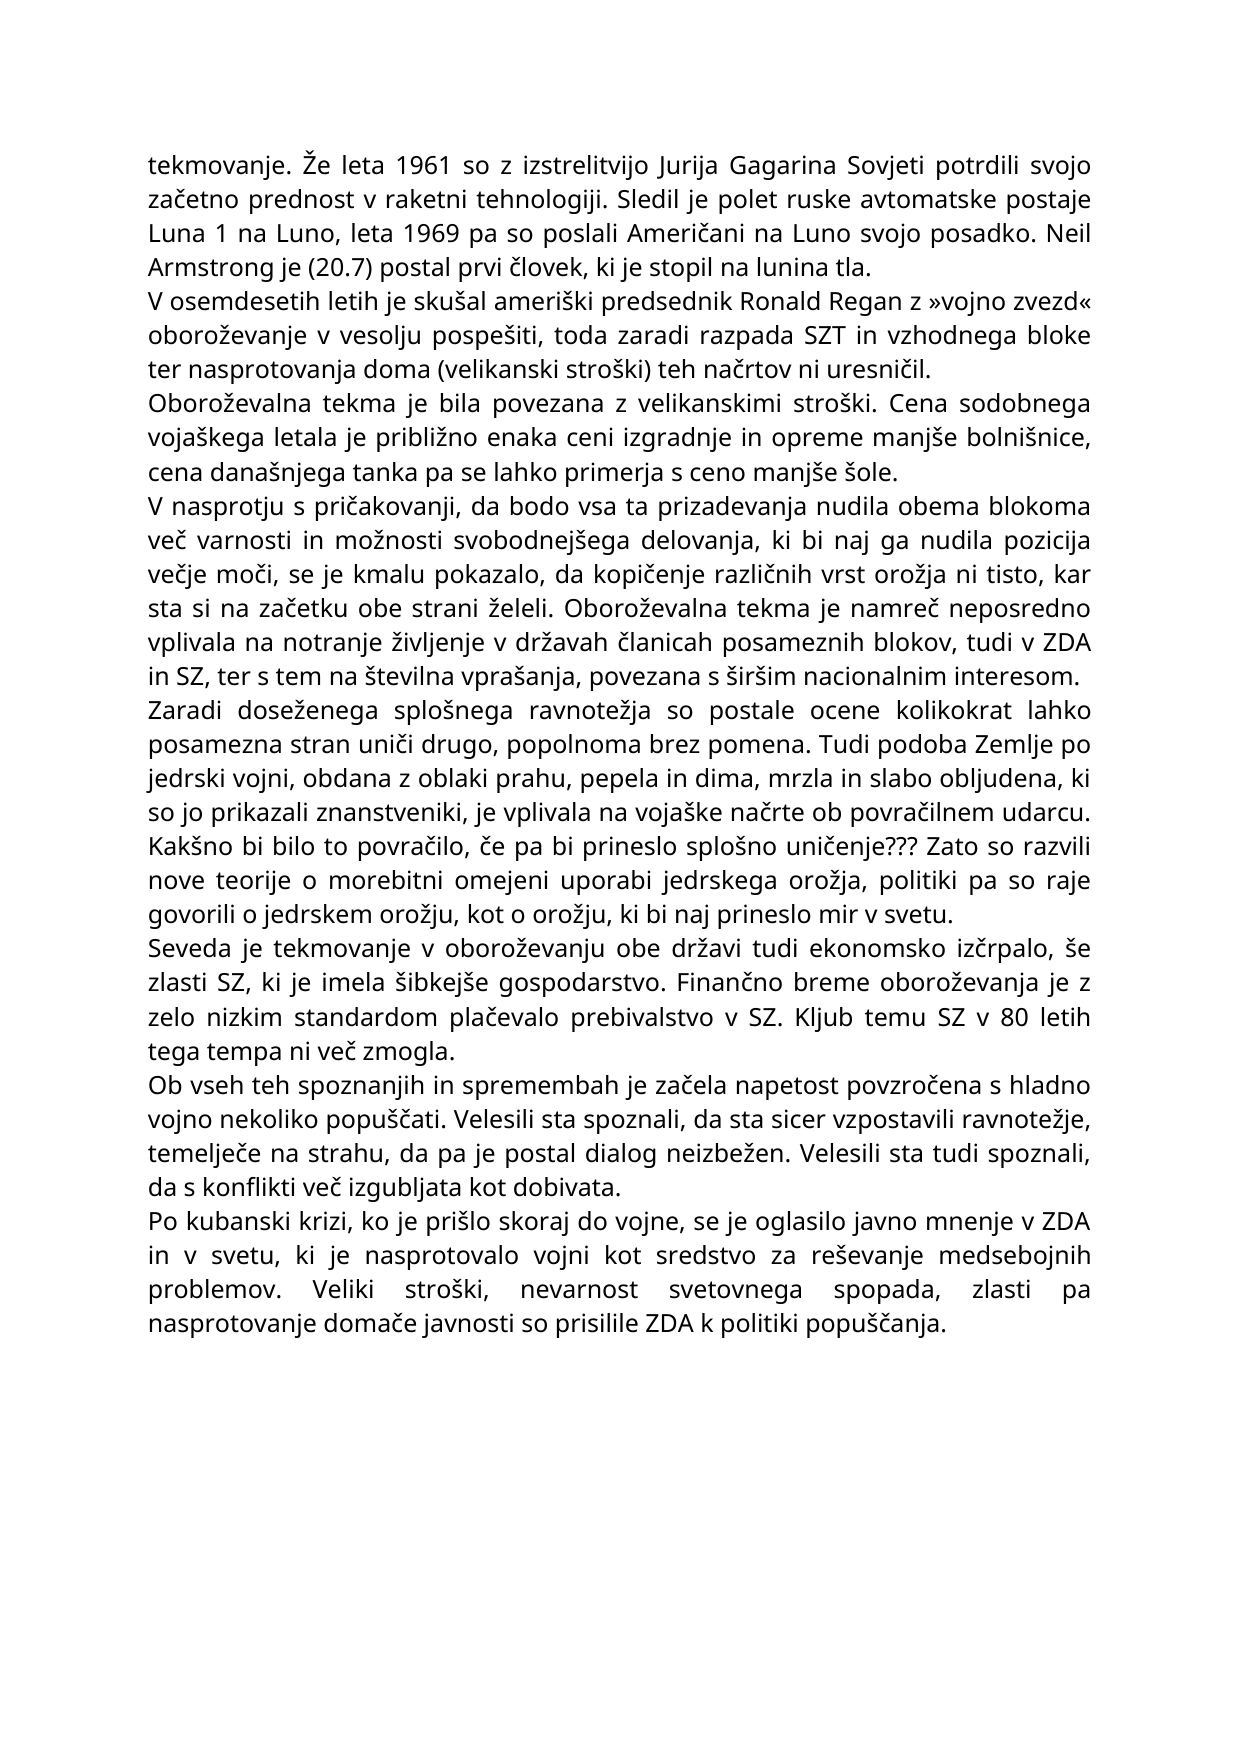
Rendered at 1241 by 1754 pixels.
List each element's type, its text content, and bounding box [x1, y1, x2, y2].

text tekmovanje. Že leta 1961 so z izstrelitvijo Jurija Gagarina Sovjeti potrdili svojo začetno prednost v raketni tehnologiji. Sledil je polet ruske avtomatske postaje Luna 1 na Luno, leta 1969 pa so poslali Američani na Luno svojo posadko. Neil Armstrong je (20.7) postal prvi človek, ki je stopil na lunina tla. [148, 148, 1093, 284]
text Ob vseh teh spoznanjih in spremembah je začela napetost povzročena s hladno vojno nekoliko popuščati. Velesili sta spoznali, da sta sicer vzpostavili ravnotežje, temelječe na strahu, da pa je postal dialog neizbežen. Velesili sta tudi spoznali, da s konflikti več izgubljata kot dobivata. [148, 1067, 1093, 1203]
text Po kubanski krizi, ko je prišlo skoraj do vojne, se je oglasilo javno mnenje v ZDA in v svetu, ki je nasprotovalo vojni kot sredstvo za reševanje medsebojnih problemov. Veliki stroški, nevarnost svetovnega spopada, zlasti pa nasprotovanje domače javnosti so prisilile ZDA k politiki popuščanja. [148, 1203, 1093, 1340]
text Seveda je tekmovanje v oboroževanju obe državi tudi ekonomsko izčrpalo, še zlasti SZ, ki je imela šibkejše gospodarstvo. Finančno breme oboroževanja je z zelo nizkim standardom plačevalo prebivalstvo v SZ. Kljub temu SZ v 80 letih tega tempa ni več zmogla. [148, 931, 1093, 1067]
text V nasprotju s pričakovanji, da bodo vsa ta prizadevanja nudila obema blokoma več varnosti in možnosti svobodnejšega delovanja, ki bi naj ga nudila pozicija večje moči, se je kmalu pokazalo, da kopičenje različnih vrst orožja ni tisto, kar sta si na začetku obe strani želeli. Oboroževalna tekma je namreč neposredno vplivala na notranje življenje v državah članicah posameznih blokov, tudi v ZDA in SZ, ter s tem na številna vprašanja, povezana s širšim nacionalnim interesom. [148, 488, 1093, 693]
text V osemdesetih letih je skušal ameriški predsednik Ronald Regan z »vojno zvezd« oboroževanje v vesolju pospešiti, toda zaradi razpada SZT in vzhodnega bloke ter nasprotovanja doma (velikanski stroški) teh načrtov ni uresničil. [148, 284, 1093, 386]
text Oboroževalna tekma je bila povezana z velikanskimi stroški. Cena sodobnega vojaškega letala je približno enaka ceni izgradnje in opreme manjše bolnišnice, cena današnjega tanka pa se lahko primerja s ceno manjše šole. [148, 386, 1093, 488]
text Zaradi doseženega splošnega ravnotežja so postale ocene kolikokrat lahko posamezna stran uniči drugo, popolnoma brez pomena. Tudi podoba Zemlje po jedrski vojni, obdana z oblaki prahu, pepela in dima, mrzla in slabo obljudena, ki so jo prikazali znanstveniki, je vplivala na vojaške načrte ob povračilnem udarcu. Kakšno bi bilo to povračilo, če pa bi prineslo splošno uničenje??? Zato so razvili nove teorije o morebitni omejeni uporabi jedrskega orožja, politiki pa so raje govorili o jedrskem orožju, kot o orožju, ki bi naj prineslo mir v svetu. [148, 693, 1093, 931]
